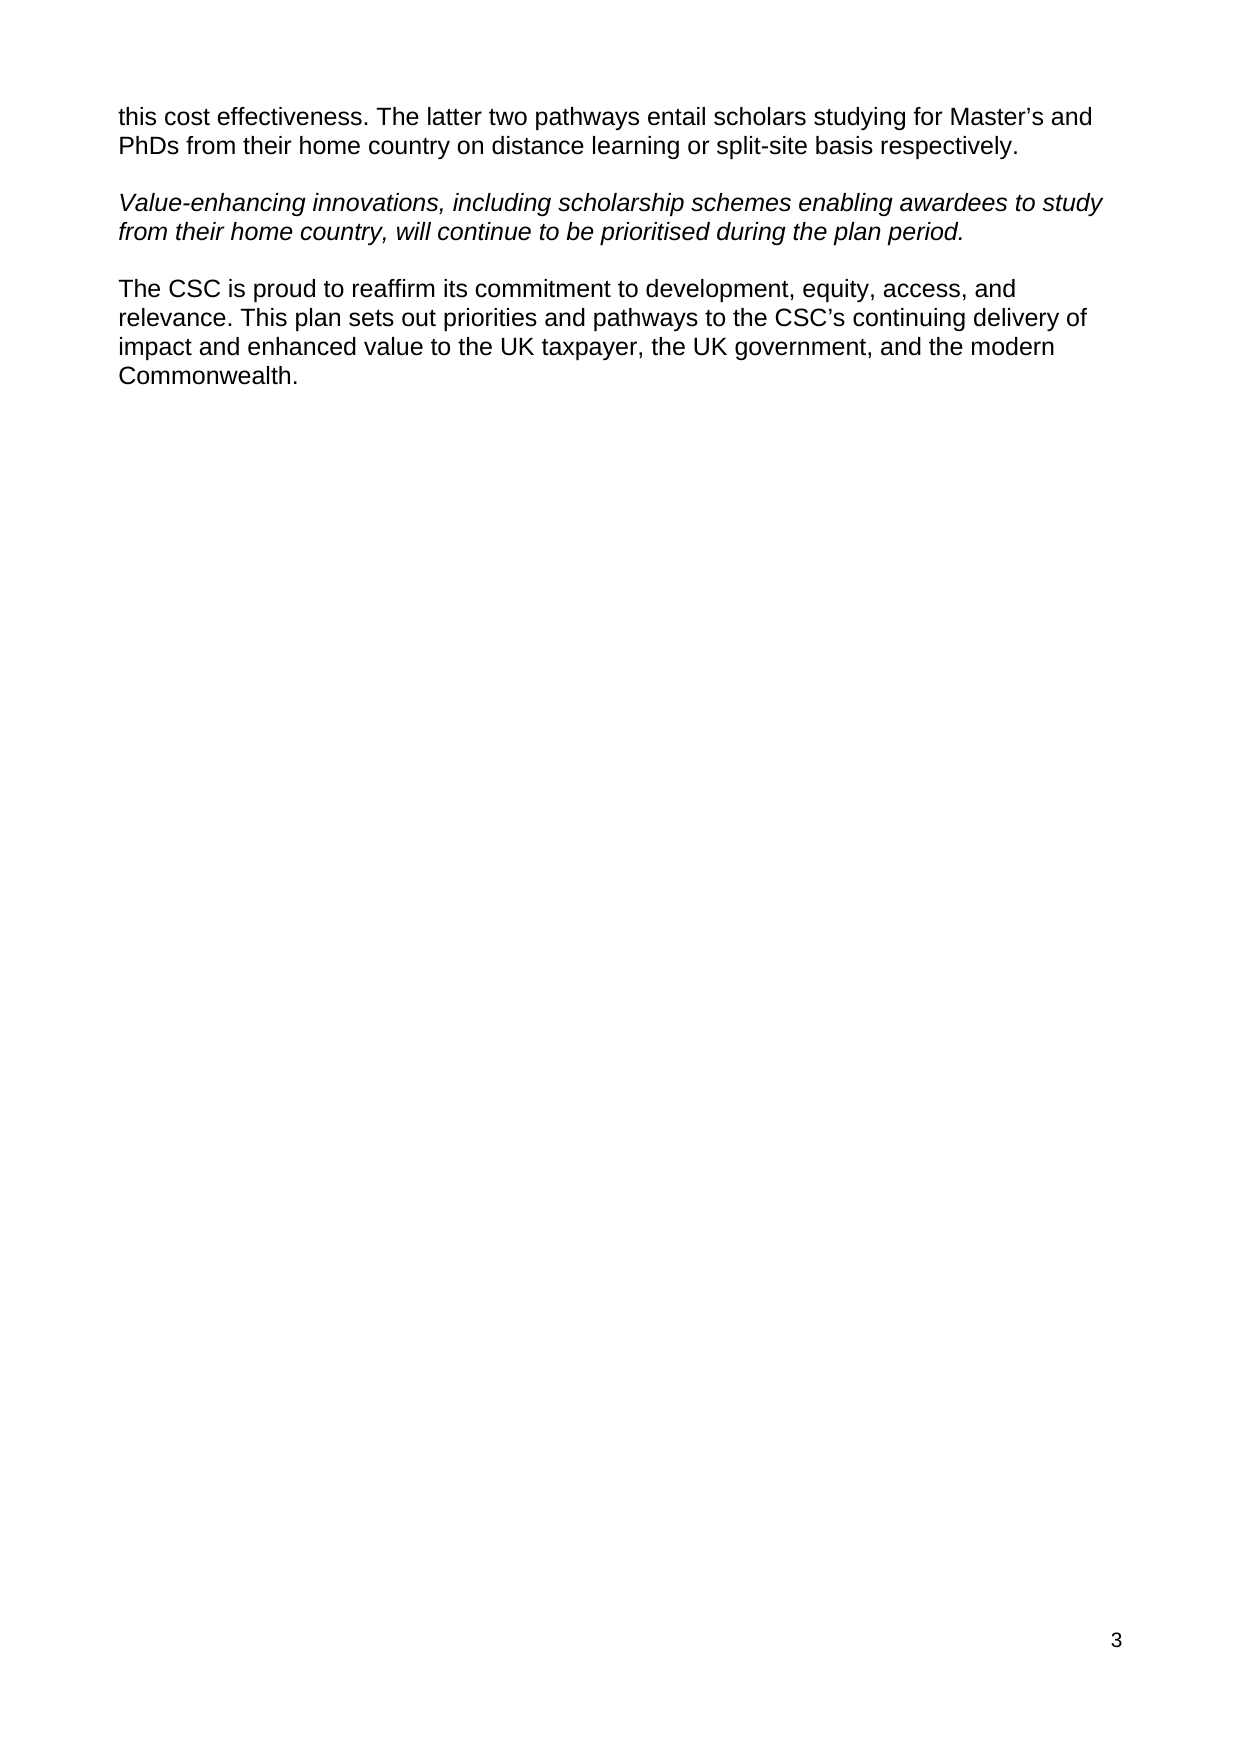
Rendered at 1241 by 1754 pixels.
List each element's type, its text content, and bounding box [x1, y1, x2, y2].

text Value-enhancing innovations, including scholarship schemes enabling awardees to study from their home country, will continue to be prioritised during the plan period. [118, 188, 1122, 246]
text The CSC is proud to reaffirm its commitment to development, equity, access, and relevance. This plan sets out priorities and pathways to the CSC’s continuing delivery of impact and enhanced value to the UK taxpayer, the UK government, and the modern Commonwealth. [118, 274, 1122, 389]
text this cost effectiveness. The latter two pathways entail scholars studying for Master’s and PhDs from their home country on distance learning or split-site basis respectively. [118, 102, 1122, 159]
